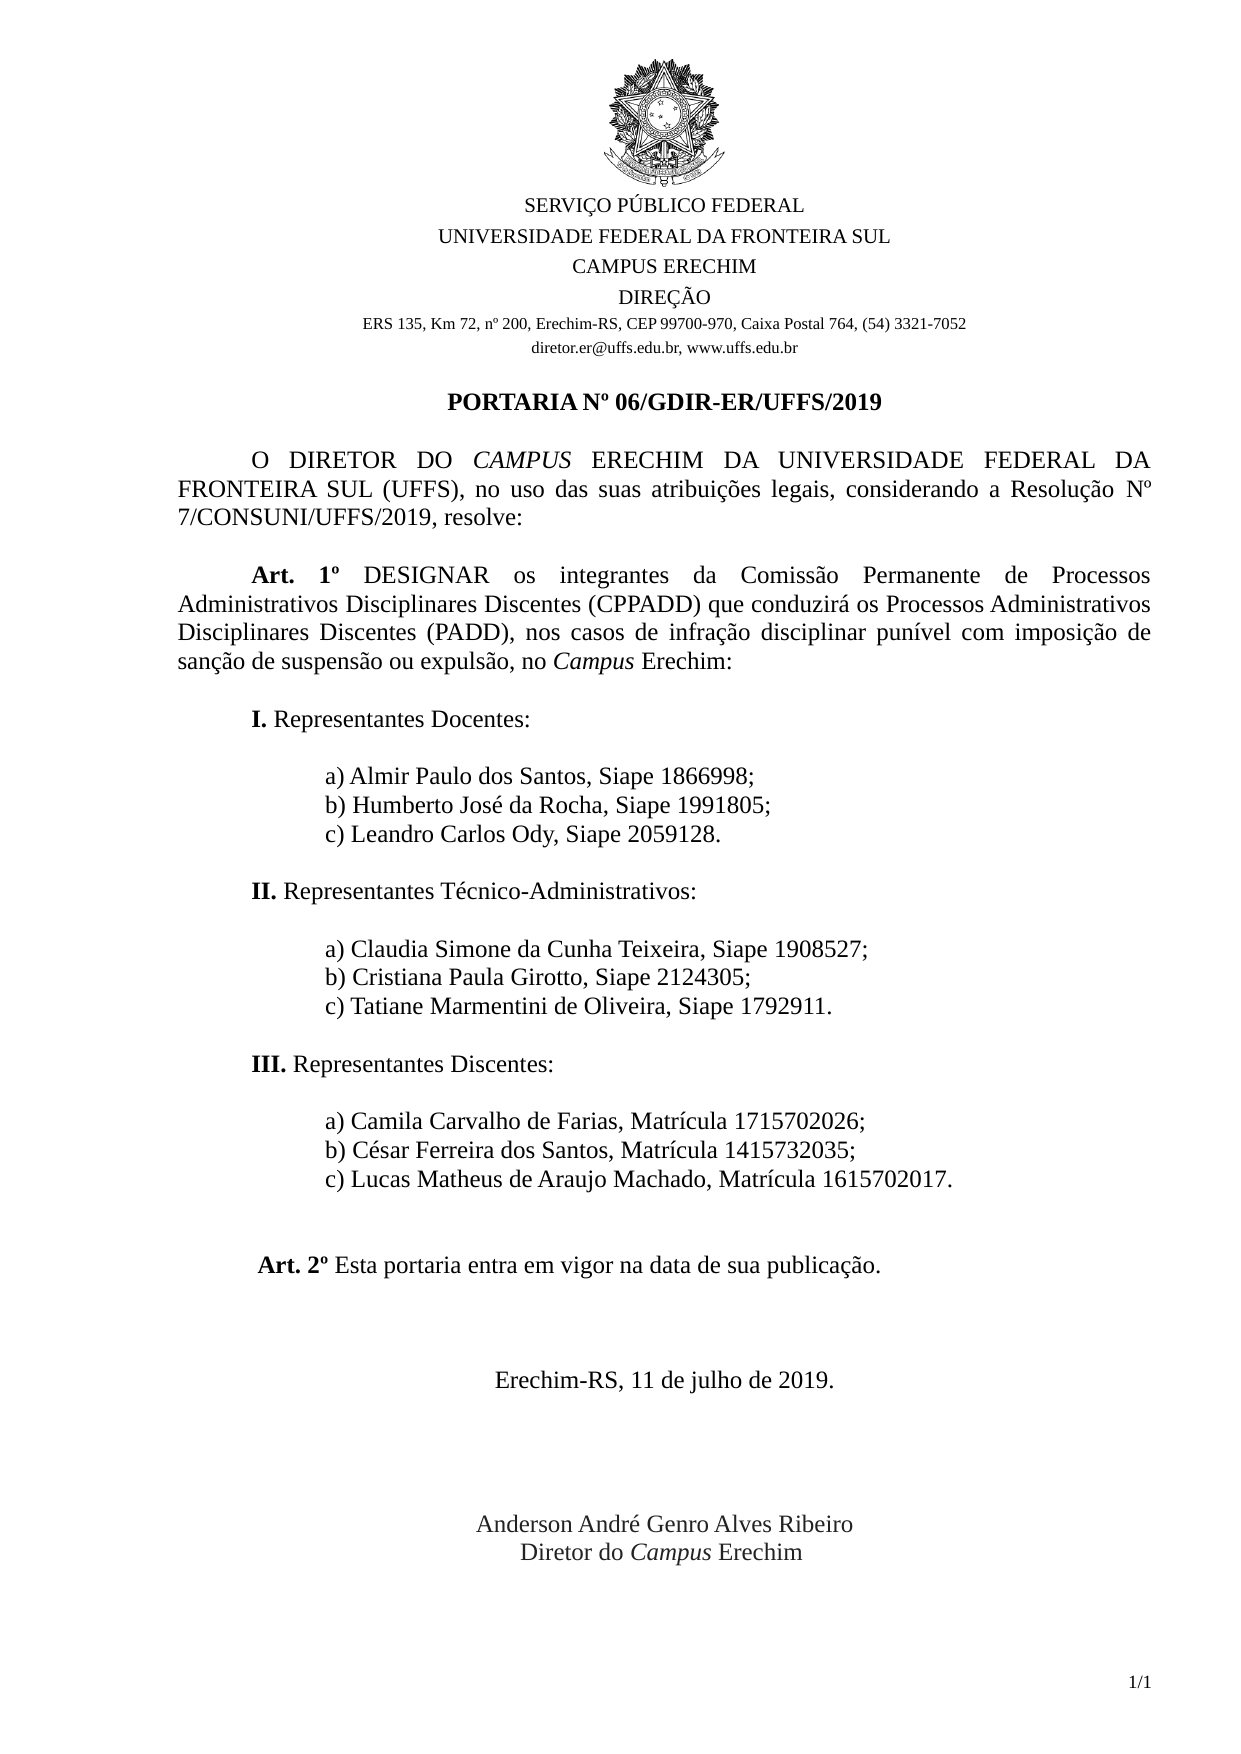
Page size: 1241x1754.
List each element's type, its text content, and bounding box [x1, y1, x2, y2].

text a) Camila Carvalho de Farias, Matrícula 1715702026; [177, 1106, 1152, 1135]
text I. Representantes Docentes: [177, 704, 1152, 732]
text Diretor do Campus Erechim [177, 1537, 1152, 1566]
text Art. 1º DESIGNAR os integrantes da Comissão Permanente de Processos Administrativos Disciplinares Discentes (CPPADD) que conduzirá os Processos Administrativos Disciplinares Discentes (PADD), nos casos de infração disciplinar punível com imposição de sanção de suspensão ou expulsão, no Campus Erechim: [177, 560, 1152, 675]
text c) Leandro Carlos Ody, Siape 2059128. [177, 819, 1152, 847]
text Anderson André Genro Alves Ribeiro [177, 1509, 1152, 1537]
text b) César Ferreira dos Santos, Matrícula 1415732035; [177, 1135, 1152, 1164]
text Art. 2º Esta portaria entra em vigor na data de sua publicação. [177, 1250, 1152, 1279]
text b) Humberto José da Rocha, Siape 1991805; [177, 790, 1152, 819]
text PORTARIA Nº 06/GDIR-ER/UFFS/2019 [177, 387, 1152, 416]
text a) Claudia Simone da Cunha Teixeira, Siape 1908527; [177, 934, 1152, 962]
text b) Cristiana Paula Girotto, Siape 2124305; [177, 962, 1152, 991]
text c) Tatiane Marmentini de Oliveira, Siape 1792911. [177, 991, 1152, 1020]
text III. Representantes Discentes: [177, 1049, 1152, 1077]
text a) Almir Paulo dos Santos, Siape 1866998; [177, 761, 1152, 790]
text c) Lucas Matheus de Araujo Machado, Matrícula 1615702017. [177, 1164, 1152, 1192]
text Erechim-RS, 11 de julho de 2019. [177, 1365, 1152, 1394]
text II. Representantes Técnico-Administrativos: [177, 876, 1152, 905]
text O DIRETOR DO CAMPUS ERECHIM DA UNIVERSIDADE FEDERAL DA FRONTEIRA SUL (UFFS), no uso das suas atribuições legais, considerando a Resolução Nº 7/CONSUNI/UFFS/2019, resolve: [177, 445, 1152, 531]
